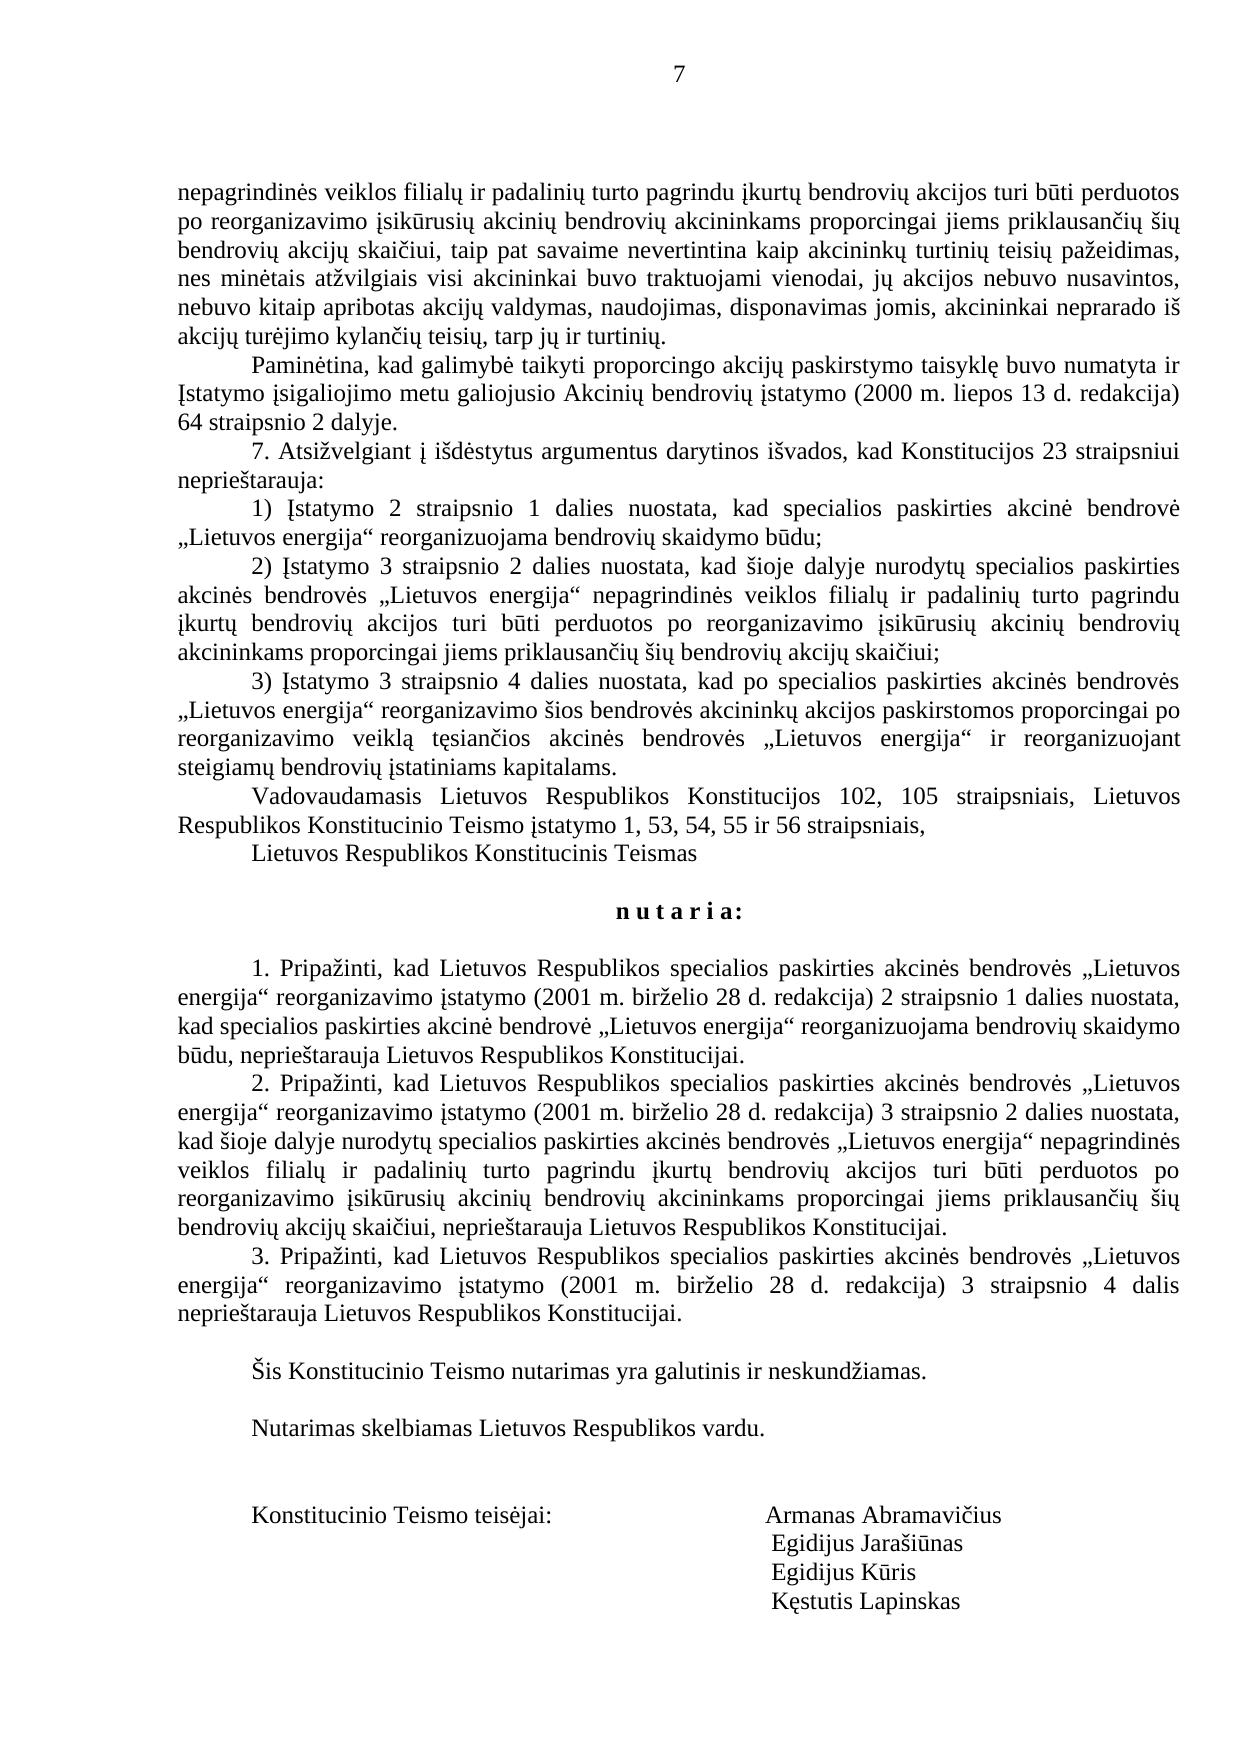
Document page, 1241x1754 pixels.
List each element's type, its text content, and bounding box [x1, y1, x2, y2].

text nepagrindinės veiklos filialų ir padalinių turto pagrindu įkurtų bendrovių akcijos turi būti perduotos po reorganizavimo įsikūrusių akcinių bendrovių akcininkams proporcingai jiems priklausančių šių bendrovių akcijų skaičiui, taip pat savaime nevertintina kaip akcininkų turtinių teisių pažeidimas, nes minėtais atžvilgiais visi akcininkai buvo traktuojami vienodai, jų akcijos nebuvo nusavintos, nebuvo kitaip apribotas akcijų valdymas, naudojimas, disponavimas jomis, akcininkai neprarado iš akcijų turėjimo kylančių teisių, tarp jų ir turtinių. [177, 177, 1181, 350]
text 7. Atsižvelgiant į išdėstytus argumentus darytinos išvados, kad Konstitucijos 23 straipsniui neprieštarauja: [177, 436, 1181, 493]
text Konstitucinio Teismo teisėjai: Armanas Abramavičius [177, 1500, 1181, 1528]
text Paminėtina, kad galimybė taikyti proporcingo akcijų paskirstymo taisyklę buvo numatyta ir Įstatymo įsigaliojimo metu galiojusio Akcinių bendrovių įstatymo (2000 m. liepos 13 d. redakcija) 64 straipsnio 2 dalyje. [177, 350, 1181, 436]
text Egidijus Kūris [177, 1557, 1181, 1586]
text nutaria: [177, 896, 1181, 925]
text 2) Įstatymo 3 straipsnio 2 dalies nuostata, kad šioje dalyje nurodytų specialios paskirties akcinės bendrovės „Lietuvos energija“ nepagrindinės veiklos filialų ir padalinių turto pagrindu įkurtų bendrovių akcijos turi būti perduotos po reorganizavimo įsikūrusių akcinių bendrovių akcininkams proporcingai jiems priklausančių šių bendrovių akcijų skaičiui; [177, 551, 1181, 666]
text Nutarimas skelbiamas Lietuvos Respublikos vardu. [177, 1413, 1181, 1442]
text Šis Konstitucinio Teismo nutarimas yra galutinis ir neskundžiamas. [177, 1356, 1181, 1385]
text Vadovaudamasis Lietuvos Respublikos Konstitucijos 102, 105 straipsniais, Lietuvos Respublikos Konstitucinio Teismo įstatymo 1, 53, 54, 55 ir 56 straipsniais, [177, 781, 1181, 838]
text 3. Pripažinti, kad Lietuvos Respublikos specialios paskirties akcinės bendrovės „Lietuvos energija“ reorganizavimo įstatymo (2001 m. birželio 28 d. redakcija) 3 straipsnio 4 dalis neprieštarauja Lietuvos Respublikos Konstitucijai. [177, 1241, 1181, 1327]
text Lietuvos Respublikos Konstitucinis Teismas [177, 838, 1181, 867]
text 1) Įstatymo 2 straipsnio 1 dalies nuostata, kad specialios paskirties akcinė bendrovė „Lietuvos energija“ reorganizuojama bendrovių skaidymo būdu; [177, 493, 1181, 551]
text 1. Pripažinti, kad Lietuvos Respublikos specialios paskirties akcinės bendrovės „Lietuvos energija“ reorganizavimo įstatymo (2001 m. birželio 28 d. redakcija) 2 straipsnio 1 dalies nuostata, kad specialios paskirties akcinė bendrovė „Lietuvos energija“ reorganizuojama bendrovių skaidymo būdu, neprieštarauja Lietuvos Respublikos Konstitucijai. [177, 953, 1181, 1068]
text Egidijus Jarašiūnas [177, 1528, 1181, 1557]
text Kęstutis Lapinskas [177, 1586, 1181, 1615]
text 2. Pripažinti, kad Lietuvos Respublikos specialios paskirties akcinės bendrovės „Lietuvos energija“ reorganizavimo įstatymo (2001 m. birželio 28 d. redakcija) 3 straipsnio 2 dalies nuostata, kad šioje dalyje nurodytų specialios paskirties akcinės bendrovės „Lietuvos energija“ nepagrindinės veiklos filialų ir padalinių turto pagrindu įkurtų bendrovių akcijos turi būti perduotos po reorganizavimo įsikūrusių akcinių bendrovių akcininkams proporcingai jiems priklausančių šių bendrovių akcijų skaičiui, neprieštarauja Lietuvos Respublikos Konstitucijai. [177, 1068, 1181, 1241]
text 3) Įstatymo 3 straipsnio 4 dalies nuostata, kad po specialios paskirties akcinės bendrovės „Lietuvos energija“ reorganizavimo šios bendrovės akcininkų akcijos paskirstomos proporcingai po reorganizavimo veiklą tęsiančios akcinės bendrovės „Lietuvos energija“ ir reorganizuojant steigiamų bendrovių įstatiniams kapitalams. [177, 666, 1181, 781]
